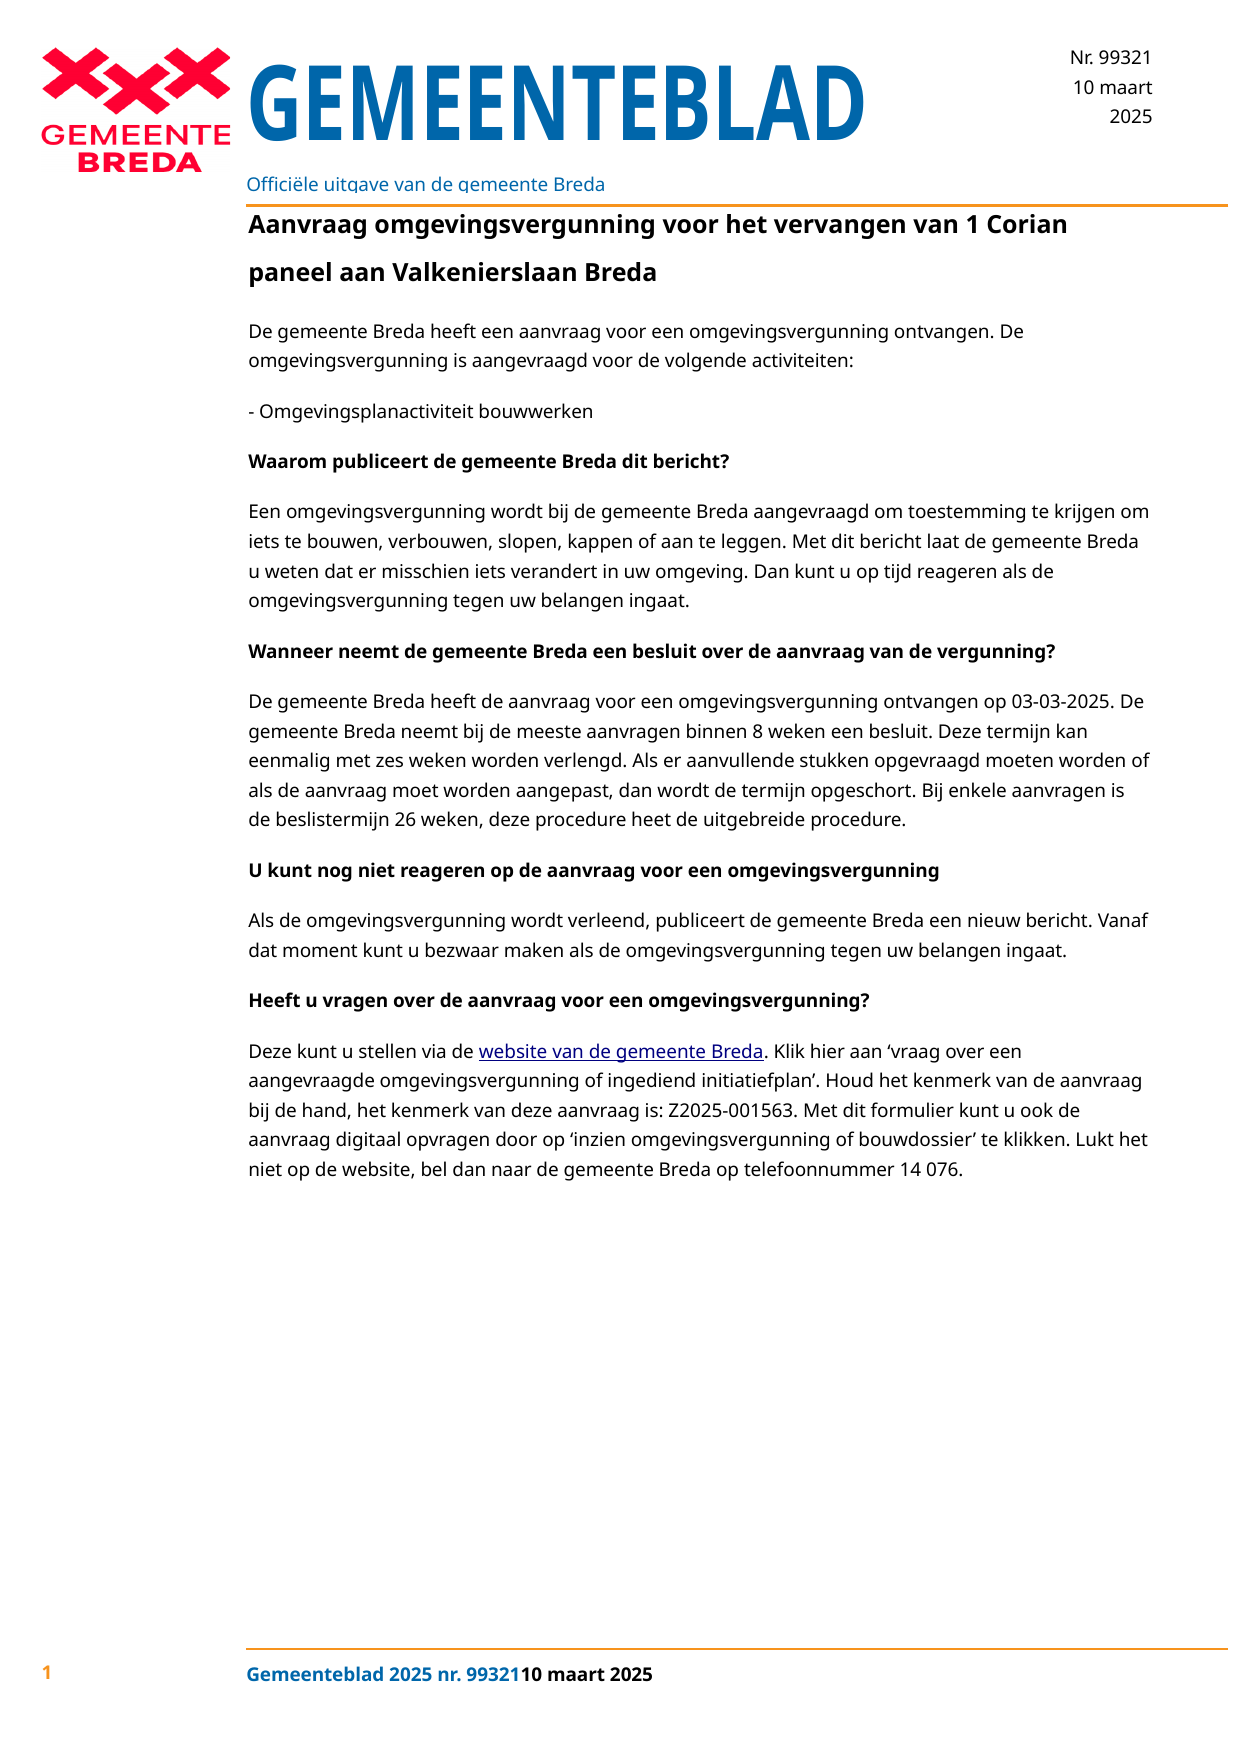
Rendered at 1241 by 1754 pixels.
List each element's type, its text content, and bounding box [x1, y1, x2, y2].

text Een omgevingsvergunning wordt bij de gemeente Breda aangevraagd om toestemming te krijgen om iets te bouwen, verbouwen, slopen, kappen of aan te leggen. Met dit bericht laat de gemeente Breda u weten dat er misschien iets verandert in uw omgeving. Dan kunt u op tijd reageren als de omgevingsvergunning tegen uw belangen ingaat. [248, 499, 1152, 613]
text Als de omgevingsvergunning wordt verleend, publiceert de gemeente Breda een nieuw bericht. Vanaf dat moment kunt u bezwaar maken als de omgevingsvergunning tegen uw belangen ingaat. [248, 907, 1152, 963]
text De gemeente Breda heeft een aanvraag voor een omgevingsvergunning ontvangen. De omgevingsvergunning is aangevraagd voor de volgende activiteiten: [248, 318, 1152, 373]
text Waarom publiceert de gemeente Breda dit bericht? [248, 448, 1152, 474]
text U kunt nog niet reageren op de aanvraag voor een omgevingsvergunning [248, 857, 1152, 883]
text Aanvraag omgevingsvergunning voor het vervangen van 1 Corian paneel aan Valkenierslaan Breda [248, 207, 1152, 288]
text Heeft u vragen over de aanvraag voor een omgevingsvergunning? [248, 987, 1152, 1013]
text De gemeente Breda heeft de aanvraag voor een omgevingsvergunning ontvangen op 03-03-2025. De gemeente Breda neemt bij de meeste aanvragen binnen 8 weken een besluit. Deze termijn kan eenmalig met zes weken worden verlengd. Als er aanvullende stukken opgevraagd moeten worden of als de aanvraag moet worden aangepast, dan wordt de termijn opgeschort. Bij enkele aanvragen is de beslistermijn 26 weken, deze procedure heet de uitgebreide procedure. [248, 688, 1152, 832]
text Deze kunt u stellen via de website van de gemeente Breda. Klik hier aan ‘vraag over een aangevraagde omgevingsvergunning of ingediend initiatiefplan’. Houd het kenmerk van de aanvraag bij de hand, het kenmerk van deze aanvraag is: Z2025-001563. Met dit formulier kunt u ook de aanvraag digitaal opvragen door op ‘inzien omgevingsvergunning of bouwdossier’ te klikken. Lukt het niet op de website, bel dan naar de gemeente Breda op telefoonnummer 14 076. [248, 1038, 1152, 1182]
picture [41, 47, 231, 172]
text Wanneer neemt de gemeente Breda een besluit over de aanvraag van de vergunning? [248, 638, 1152, 664]
text - Omgevingsplanactiviteit bouwwerken [248, 398, 1152, 424]
